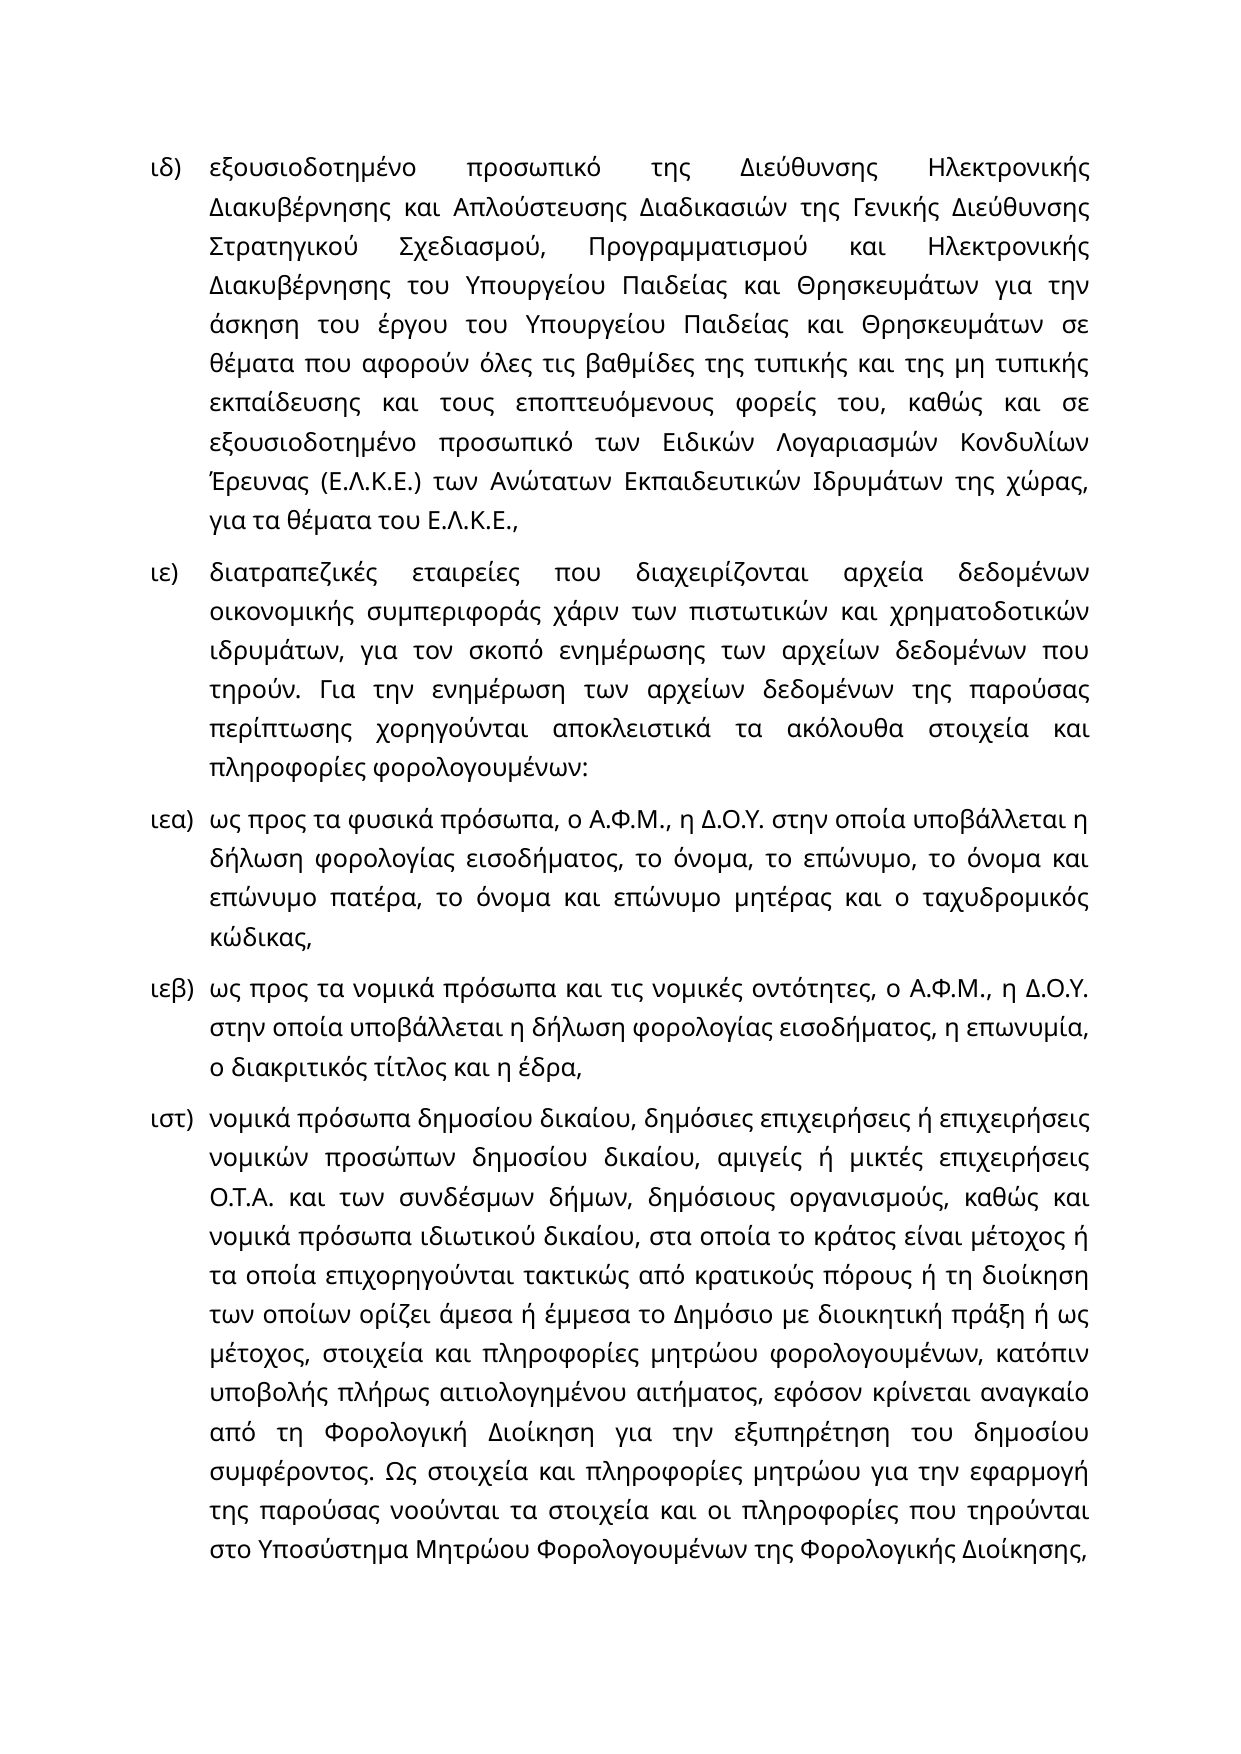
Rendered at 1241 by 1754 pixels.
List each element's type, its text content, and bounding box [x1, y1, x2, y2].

list ιεα) ως προς τα φυσικά πρόσωπα, ο Α.Φ.Μ., η Δ.Ο.Υ. στην οποία υποβάλλεται η δήλωση φορολογίας εισοδήματος, το όνομα, το επώνυμο, το όνομα και επώνυμο πατέρα, το όνομα και επώνυμο μητέρας και ο ταχυδρομικός κώδικας, [150, 802, 1090, 953]
list ιστ) νομικά πρόσωπα δημοσίου δικαίου, δημόσιες επιχειρήσεις ή επιχειρήσεις νομικών προσώπων δημοσίου δικαίου, αμιγείς ή μικτές επιχειρήσεις Ο.Τ.Α. και των συνδέσμων δήμων, δημόσιους οργανισμούς, καθώς και νομικά πρόσωπα ιδιωτικού δικαίου, στα οποία το κράτος είναι μέτοχος ή τα οποία επιχορηγούνται τακτικώς από κρατικούς πόρους ή τη διοίκηση των οποίων ορίζει άμεσα ή έμμεσα το Δημόσιο με διοικητική πράξη ή ως μέτοχος, στοιχεία και πληροφορίες μητρώου φορολογουμένων, κατόπιν υποβολής πλήρως αιτιολογημένου αιτήματος, εφόσον κρίνεται αναγκαίο από τη Φορολογική Διοίκηση για την εξυπηρέτηση του δημοσίου συμφέροντος. Ως στοιχεία και πληροφορίες μητρώου για την εφαρμογή της παρούσας νοούνται τα στοιχεία και οι πληροφορίες που τηρούνται στο Υποσύστημα Μητρώου Φορολογουμένων της Φορολογικής Διοίκησης, [150, 1101, 1090, 1566]
list ιε) διατραπεζικές εταιρείες που διαχειρίζονται αρχεία δεδομένων οικονομικής συμπεριφοράς χάριν των πιστωτικών και χρηματοδοτικών ιδρυμάτων, για τον σκοπό ενημέρωσης των αρχείων δεδομένων που τηρούν. Για την ενημέρωση των αρχείων δεδομένων της παρούσας περίπτωσης χορηγούνται αποκλειστικά τα ακόλουθα στοιχεία και πληροφορίες φορολογουμένων: [150, 554, 1090, 784]
list ιδ) εξουσιοδοτημένο προσωπικό της Διεύθυνσης Ηλεκτρονικής Διακυβέρνησης και Απλούστευσης Διαδικασιών της Γενικής Διεύθυνσης Στρατηγικού Σχεδιασμού, Προγραμματισμού και Ηλεκτρονικής Διακυβέρνησης του Υπουργείου Παιδείας και Θρησκευμάτων για την άσκηση του έργου του Υπουργείου Παιδείας και Θρησκευμάτων σε θέματα που αφορούν όλες τις βαθμίδες της τυπικής και της μη τυπικής εκπαίδευσης και τους εποπτευόμενους φορείς του, καθώς και σε εξουσιοδοτημένο προσωπικό των Ειδικών Λογαριασμών Κονδυλίων Έρευνας (Ε.Λ.Κ.Ε.) των Ανώτατων Εκπαιδευτικών Ιδρυμάτων της χώρας, για τα θέματα του Ε.Λ.Κ.Ε., [150, 150, 1090, 537]
list ιεβ) ως προς τα νομικά πρόσωπα και τις νομικές οντότητες, ο Α.Φ.Μ., η Δ.Ο.Υ. στην οποία υποβάλλεται η δήλωση φορολογίας εισοδήματος, η επωνυμία, ο διακριτικός τίτλος και η έδρα, [150, 971, 1090, 1083]
